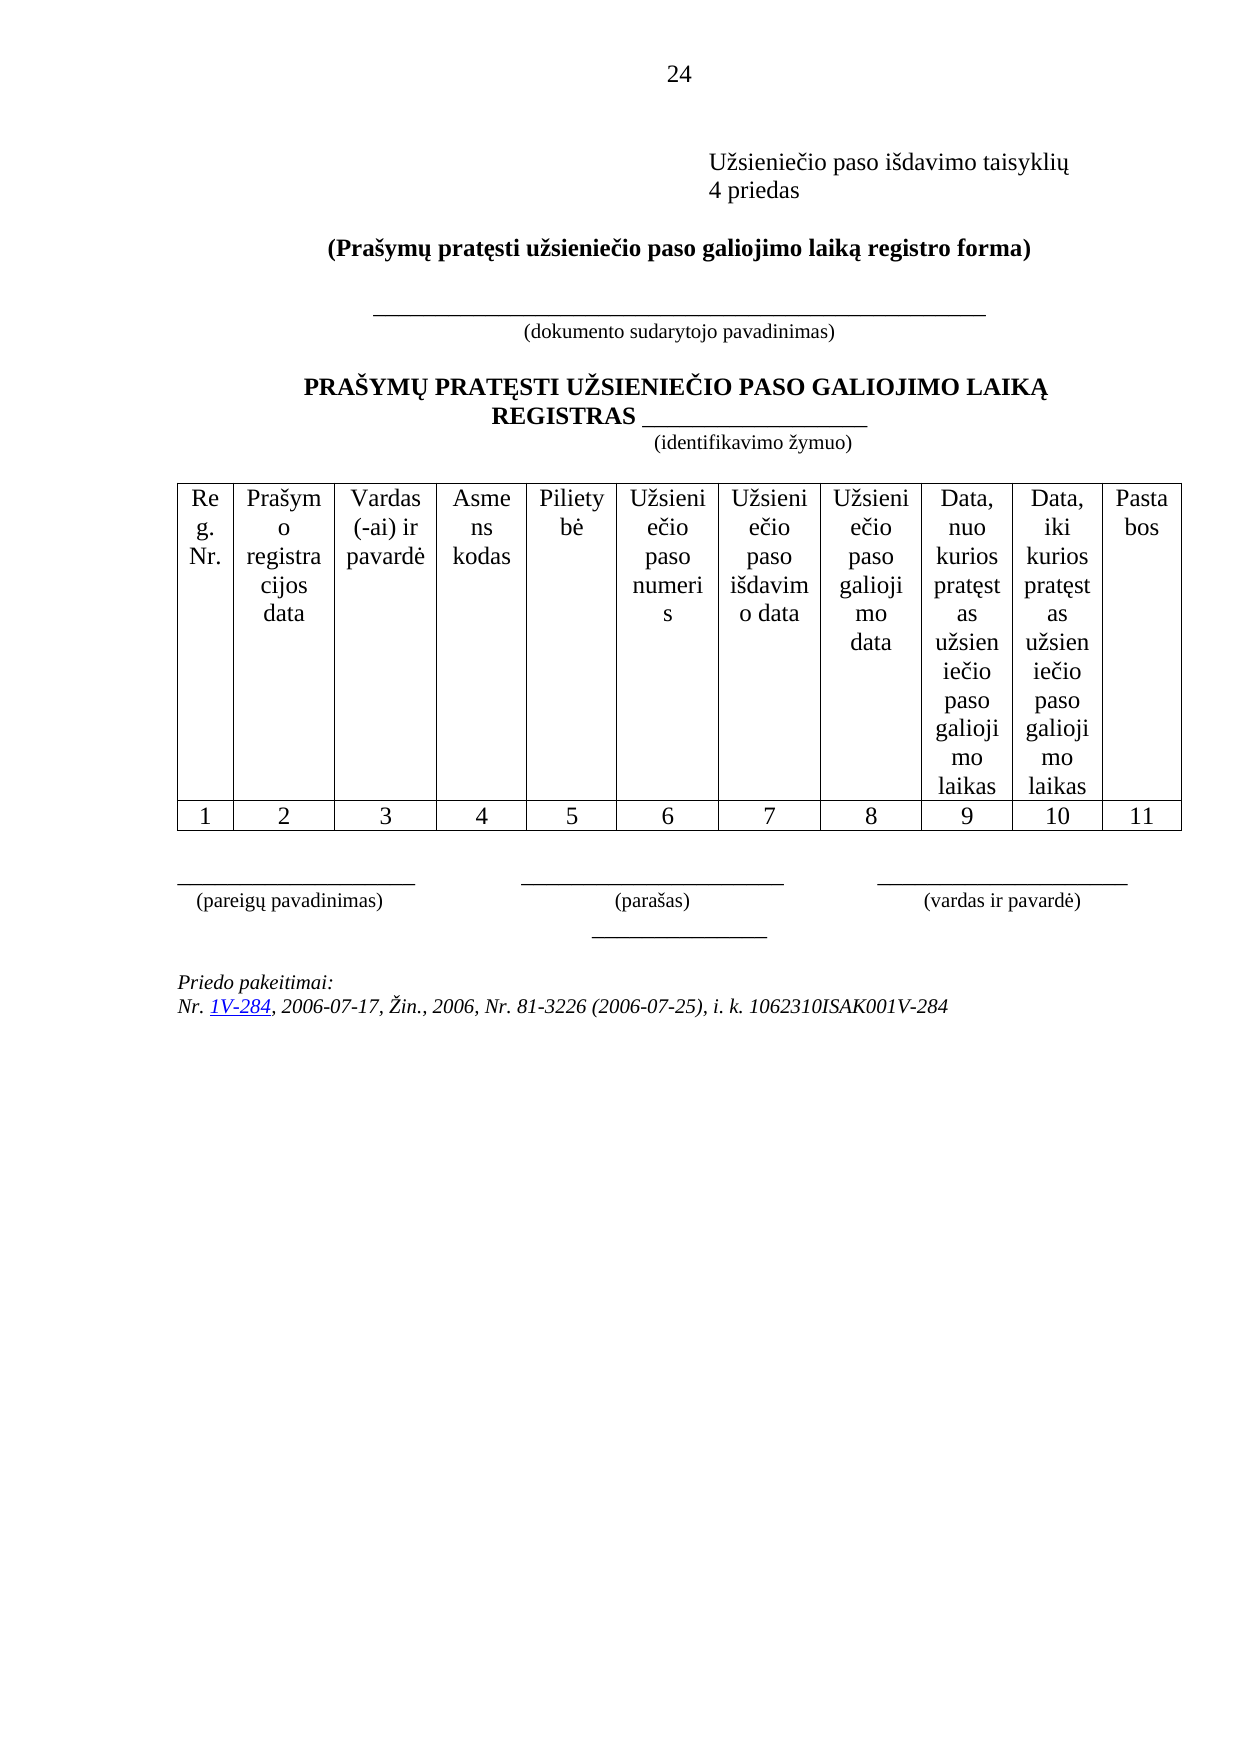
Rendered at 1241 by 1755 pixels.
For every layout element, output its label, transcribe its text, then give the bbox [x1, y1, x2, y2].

text (Prašymų pratęsti užsieniečio paso galiojimo laiką registro forma) [177, 233, 1181, 262]
table_cell 6 [617, 801, 718, 829]
table_cell 4 [437, 801, 526, 829]
table_cell 3 [335, 801, 436, 829]
table_cell 1 [178, 801, 233, 829]
table_cell 11 [1103, 801, 1181, 829]
table_header Pastabos [1103, 484, 1181, 800]
table_header Prašymo registracijos data [234, 484, 334, 800]
text ___________________ _____________________ ____________________ [177, 859, 1181, 888]
table_header Reg. Nr. [178, 484, 233, 800]
table_header Asmens kodas [437, 484, 526, 800]
text _________________________________________________ [177, 291, 1181, 319]
table_cell 8 [821, 801, 921, 829]
table_header Užsieniečio paso numeris [617, 484, 718, 800]
text REGISTRAS __________________ [177, 401, 1181, 430]
text Priedo pakeitimai: [177, 970, 1181, 994]
text Užsieniečio paso išdavimo taisyklių [177, 147, 1181, 176]
table_cell 10 [1013, 801, 1102, 829]
table_header Pilietybė [527, 484, 616, 800]
table_cell 5 [527, 801, 616, 829]
text ______________ [177, 912, 1181, 941]
text PRAŠYMŲ PRATĘSTI UŽSIENIEČIO PASO GALIOJIMO LAIKĄ [177, 372, 1181, 401]
table_cell 7 [719, 801, 820, 829]
table_header Data, iki kurios pratęstas užsieniečio paso galiojimo laikas [1013, 484, 1102, 800]
table_header Vardas (-ai) ir pavardė [335, 484, 436, 800]
table_cell 9 [922, 801, 1012, 829]
text (pareigų pavadinimas) (parašas) (vardas ir pavardė) [177, 888, 1181, 912]
text (identifikavimo žymuo) [325, 430, 1181, 454]
text Nr. 1V-284, 2006-07-17, Žin., 2006, Nr. 81-3226 (2006-07-25), i. k. 1062310ISAK001V-284 [177, 994, 1181, 1018]
table_header Data, nuo kurios pratęstas užsieniečio paso galiojimo laikas [922, 484, 1012, 800]
table_header Užsieniečio paso išdavimo data [719, 484, 820, 800]
text 4 priedas [177, 176, 1181, 204]
table_header Užsieniečio paso galiojimo data [821, 484, 921, 800]
text (dokumento sudarytojo pavadinimas) [177, 319, 1181, 343]
table_cell 2 [234, 801, 334, 829]
